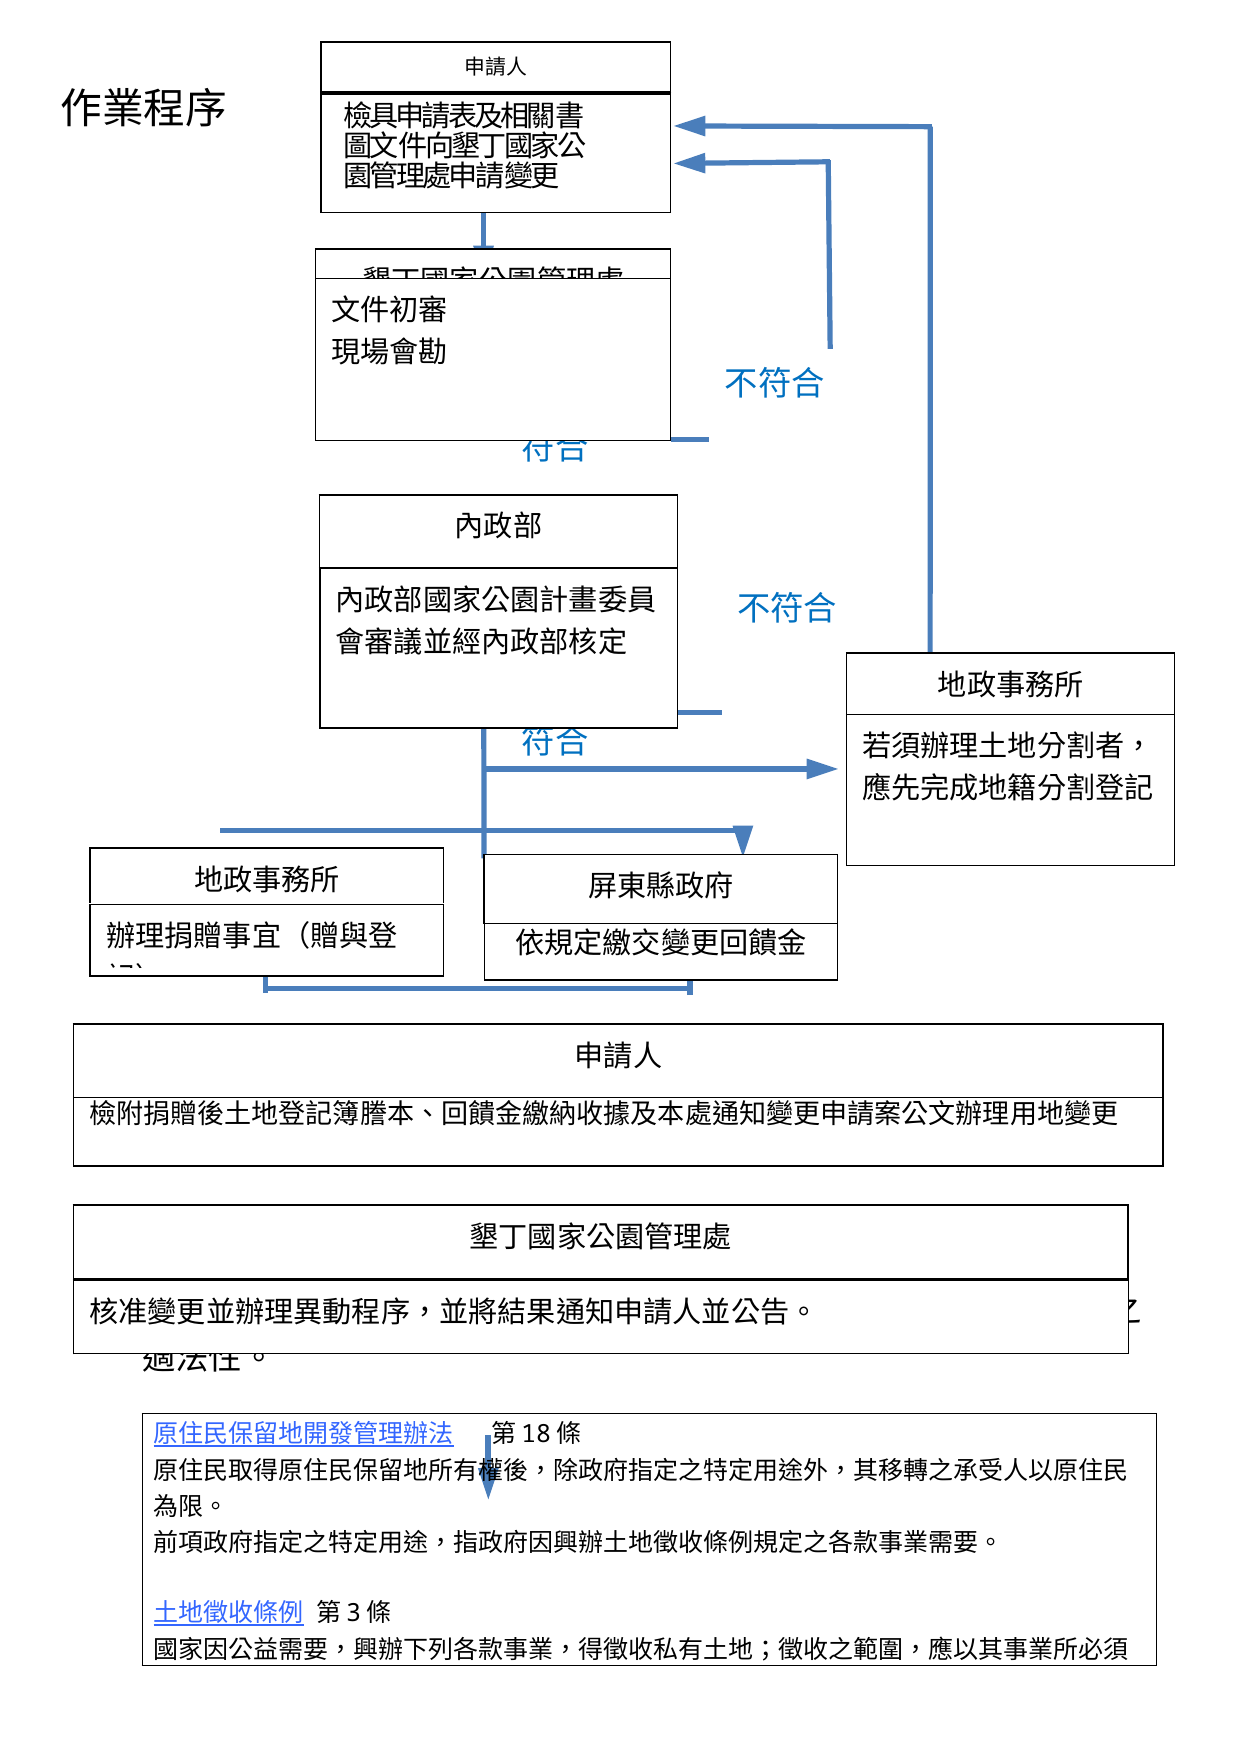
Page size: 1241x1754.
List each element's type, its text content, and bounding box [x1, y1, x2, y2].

text 申請人 [89, 1032, 1147, 1074]
text 符合 [521, 441, 609, 469]
text 不符合 [737, 582, 850, 630]
text 符合 [522, 729, 610, 763]
text [671, 75, 1165, 135]
text 墾丁國家公園管理處 [331, 257, 654, 278]
text 不符合 [724, 356, 838, 404]
text 檢具申請表及相關書圖文件向墾丁國家公園管理處申請變更 [343, 103, 609, 193]
text 作業程序 [60, 75, 320, 135]
text 相關機關配合事項 [1129, 1234, 1165, 1282]
text 屏東縣政府 [500, 863, 821, 905]
text 申請人 [337, 50, 655, 81]
list 原住民族委員會：確認有關原住民增劃編原住民承買土地列入捐贈之適法性。 [75, 1282, 1165, 1413]
text 核准變更並辦理異動程序，並將結果通知申請人並公告。 [89, 1288, 1112, 1331]
text 內政部國家公園計畫委員會審議並經內政部核定 [335, 576, 662, 661]
text 內政部 [335, 503, 662, 545]
text 現場會勘 [331, 329, 655, 371]
text 若須辦理土地分割者， [862, 722, 1159, 764]
text [322, 95, 670, 212]
text 墾丁國家公園管理處 [89, 1213, 1112, 1256]
text 地政事務所 [106, 856, 427, 898]
text 應先完成地籍分割登記 [862, 764, 1159, 807]
text 地政事務所 [862, 661, 1158, 703]
text 依規定繳交變更回饋金 [500, 924, 822, 962]
text [322, 43, 670, 91]
text 辦理捐贈事宜（贈與登記） [106, 913, 427, 967]
text 檢附捐贈後土地登記簿謄本、回饋金繳納收據及本處通知變更申請案公文辦理用地變更 [89, 1098, 1147, 1132]
text 文件初審 [331, 286, 655, 329]
